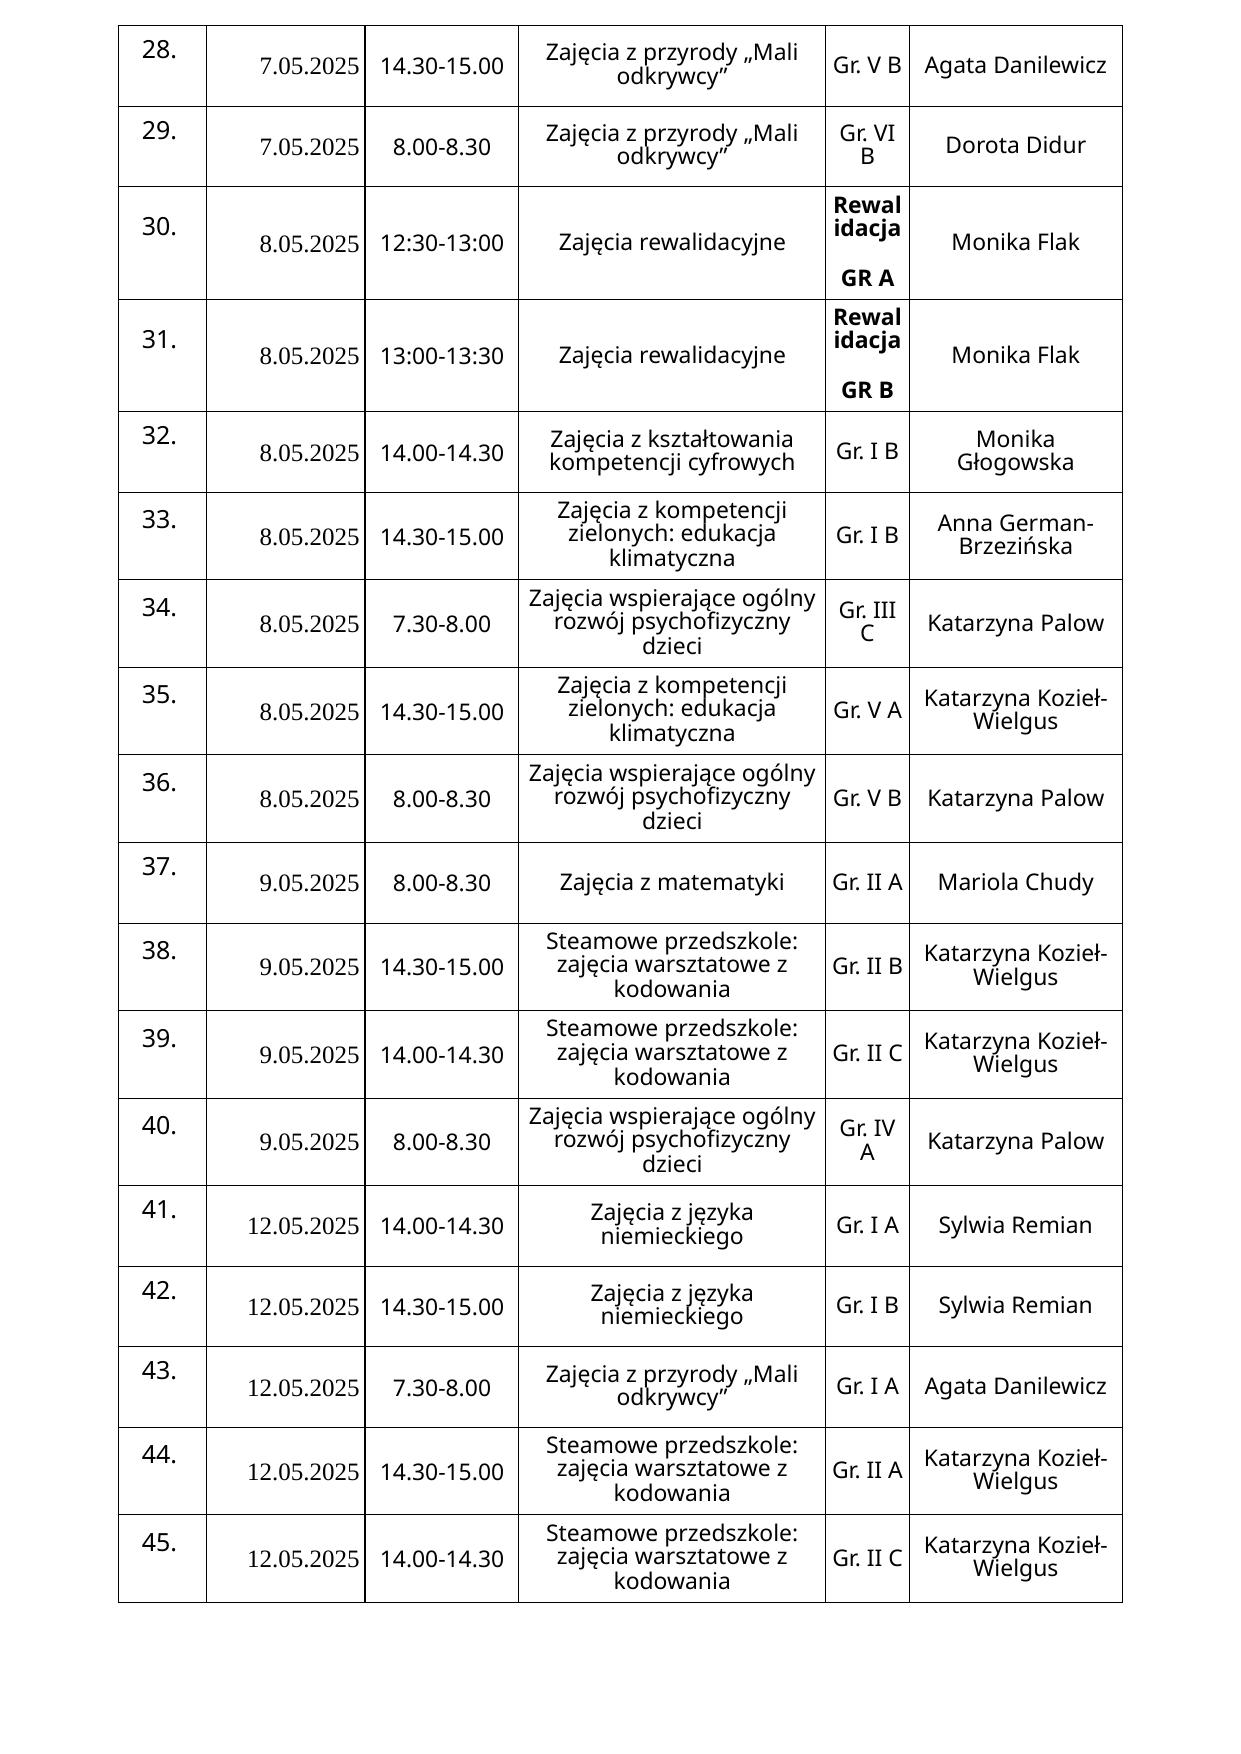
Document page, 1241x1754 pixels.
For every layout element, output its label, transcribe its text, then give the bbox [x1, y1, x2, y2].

table_cell Monika Flak [910, 300, 1122, 411]
table_cell Zajęcia z kształtowania kompetencji cyfrowych [519, 412, 825, 492]
table_cell Dorota Didur [910, 107, 1122, 186]
table_cell 8.00-8.30 [366, 755, 518, 842]
table_cell Steamowe przedszkole: zajęcia warsztatowe z kodowania [519, 924, 825, 1010]
table_cell Gr. II C [826, 1011, 909, 1097]
table_cell [119, 412, 206, 492]
table_cell Sylwia Remian [910, 1267, 1122, 1346]
table_cell 8.00-8.30 [366, 843, 518, 922]
table_cell Zajęcia rewalidacyjne [519, 300, 825, 411]
table_cell 8.05.2025 [207, 300, 364, 411]
table_cell Gr. III C [826, 580, 909, 667]
table_cell Zajęcia z przyrody „Mali odkrywcy” [519, 26, 825, 106]
table_cell 14.00-14.30 [366, 1515, 518, 1602]
table_cell [119, 1267, 206, 1346]
table_cell 14.30-15.00 [366, 1267, 518, 1346]
table_cell [119, 755, 206, 842]
table_cell Katarzyna Palow [910, 580, 1122, 667]
table_cell 8.05.2025 [207, 187, 364, 299]
table_cell [119, 924, 206, 1010]
table_cell Katarzyna Kozieł-Wielgus [910, 668, 1122, 754]
table_cell Katarzyna Kozieł-Wielgus [910, 1011, 1122, 1097]
table_cell 8.05.2025 [207, 668, 364, 754]
table_cell Zajęcia z języka niemieckiego [519, 1267, 825, 1346]
table_cell [119, 26, 206, 106]
table_cell 14.30-15.00 [366, 26, 518, 106]
table_cell 12:30-13:00 [366, 187, 518, 299]
table_cell Gr. I A [826, 1347, 909, 1427]
table_cell Zajęcia z matematyki [519, 843, 825, 922]
table_cell [119, 1428, 206, 1514]
table_cell 8.05.2025 [207, 580, 364, 667]
table_cell 9.05.2025 [207, 1099, 364, 1185]
table_cell 7.30-8.00 [366, 580, 518, 667]
table_cell [119, 668, 206, 754]
table_cell Mariola Chudy [910, 843, 1122, 922]
table_cell Sylwia Remian [910, 1186, 1122, 1266]
table_cell 14.00-14.30 [366, 1186, 518, 1266]
table_cell Rewalidacja GR B [826, 300, 909, 411]
table_cell [119, 580, 206, 667]
table_cell [119, 843, 206, 922]
table_cell Gr. I B [826, 493, 909, 579]
table_cell 8.05.2025 [207, 755, 364, 842]
table_cell 7.30-8.00 [366, 1347, 518, 1427]
table_cell Zajęcia wspierające ogólny rozwój psychofizyczny dzieci [519, 755, 825, 842]
table_cell Gr. II B [826, 924, 909, 1010]
table_cell Zajęcia z kompetencji zielonych: edukacja klimatyczna [519, 668, 825, 754]
table_cell 12.05.2025 [207, 1347, 364, 1427]
table_cell Katarzyna Palow [910, 755, 1122, 842]
table_cell Zajęcia z przyrody „Mali odkrywcy” [519, 107, 825, 186]
table_cell 7.05.2025 [207, 107, 364, 186]
table_cell Gr. I B [826, 1267, 909, 1346]
table_cell [119, 493, 206, 579]
table_cell 12.05.2025 [207, 1428, 364, 1514]
table_cell 8.00-8.30 [366, 107, 518, 186]
table_cell 13:00-13:30 [366, 300, 518, 411]
table_cell [119, 1099, 206, 1185]
table_cell [119, 1347, 206, 1427]
table_cell Katarzyna Palow [910, 1099, 1122, 1185]
table_cell Zajęcia rewalidacyjne [519, 187, 825, 299]
table_cell [119, 187, 206, 299]
table_cell 14.00-14.30 [366, 412, 518, 492]
table_cell Steamowe przedszkole: zajęcia warsztatowe z kodowania [519, 1428, 825, 1514]
table_cell [119, 107, 206, 186]
table_cell Gr. V A [826, 668, 909, 754]
table_cell [119, 1515, 206, 1602]
table_cell Monika Flak [910, 187, 1122, 299]
table_cell 14.30-15.00 [366, 668, 518, 754]
table_cell Gr. V B [826, 26, 909, 106]
table_cell 14.30-15.00 [366, 924, 518, 1010]
table_cell 14.00-14.30 [366, 1011, 518, 1097]
table_cell Zajęcia z języka niemieckiego [519, 1186, 825, 1266]
table_cell Zajęcia z kompetencji zielonych: edukacja klimatyczna [519, 493, 825, 579]
table_cell 12.05.2025 [207, 1186, 364, 1266]
table_cell Gr. IV A [826, 1099, 909, 1185]
table_cell Katarzyna Kozieł-Wielgus [910, 924, 1122, 1010]
table_cell 9.05.2025 [207, 843, 364, 922]
table_cell Agata Danilewicz [910, 26, 1122, 106]
table_cell Steamowe przedszkole: zajęcia warsztatowe z kodowania [519, 1515, 825, 1602]
table_cell Rewalidacja GR A [826, 187, 909, 299]
table_cell [119, 1011, 206, 1097]
table_cell 8.05.2025 [207, 493, 364, 579]
table_cell Gr. I B [826, 412, 909, 492]
table_cell Anna German-Brzezińska [910, 493, 1122, 579]
table_cell 7.05.2025 [207, 26, 364, 106]
table_cell Monika Głogowska [910, 412, 1122, 492]
table_cell Zajęcia wspierające ogólny rozwój psychofizyczny dzieci [519, 1099, 825, 1185]
table_cell Gr. V B [826, 755, 909, 842]
table_cell Gr. II C [826, 1515, 909, 1602]
table_cell Steamowe przedszkole: zajęcia warsztatowe z kodowania [519, 1011, 825, 1097]
table_cell 8.00-8.30 [366, 1099, 518, 1185]
table_cell 9.05.2025 [207, 1011, 364, 1097]
table_cell Katarzyna Kozieł-Wielgus [910, 1515, 1122, 1602]
table_cell 9.05.2025 [207, 924, 364, 1010]
table_cell Agata Danilewicz [910, 1347, 1122, 1427]
table_cell 12.05.2025 [207, 1267, 364, 1346]
table_cell 14.30-15.00 [366, 1428, 518, 1514]
table_cell 8.05.2025 [207, 412, 364, 492]
table_cell Gr. II A [826, 1428, 909, 1514]
table_cell 12.05.2025 [207, 1515, 364, 1602]
table_cell 14.30-15.00 [366, 493, 518, 579]
table_cell Zajęcia z przyrody „Mali odkrywcy” [519, 1347, 825, 1427]
table_cell Zajęcia wspierające ogólny rozwój psychofizyczny dzieci [519, 580, 825, 667]
table_cell [119, 300, 206, 411]
table_cell [119, 1186, 206, 1266]
table_cell Gr. II A [826, 843, 909, 922]
table_cell Katarzyna Kozieł-Wielgus [910, 1428, 1122, 1514]
table_cell Gr. VI B [826, 107, 909, 186]
table_cell Gr. I A [826, 1186, 909, 1266]
